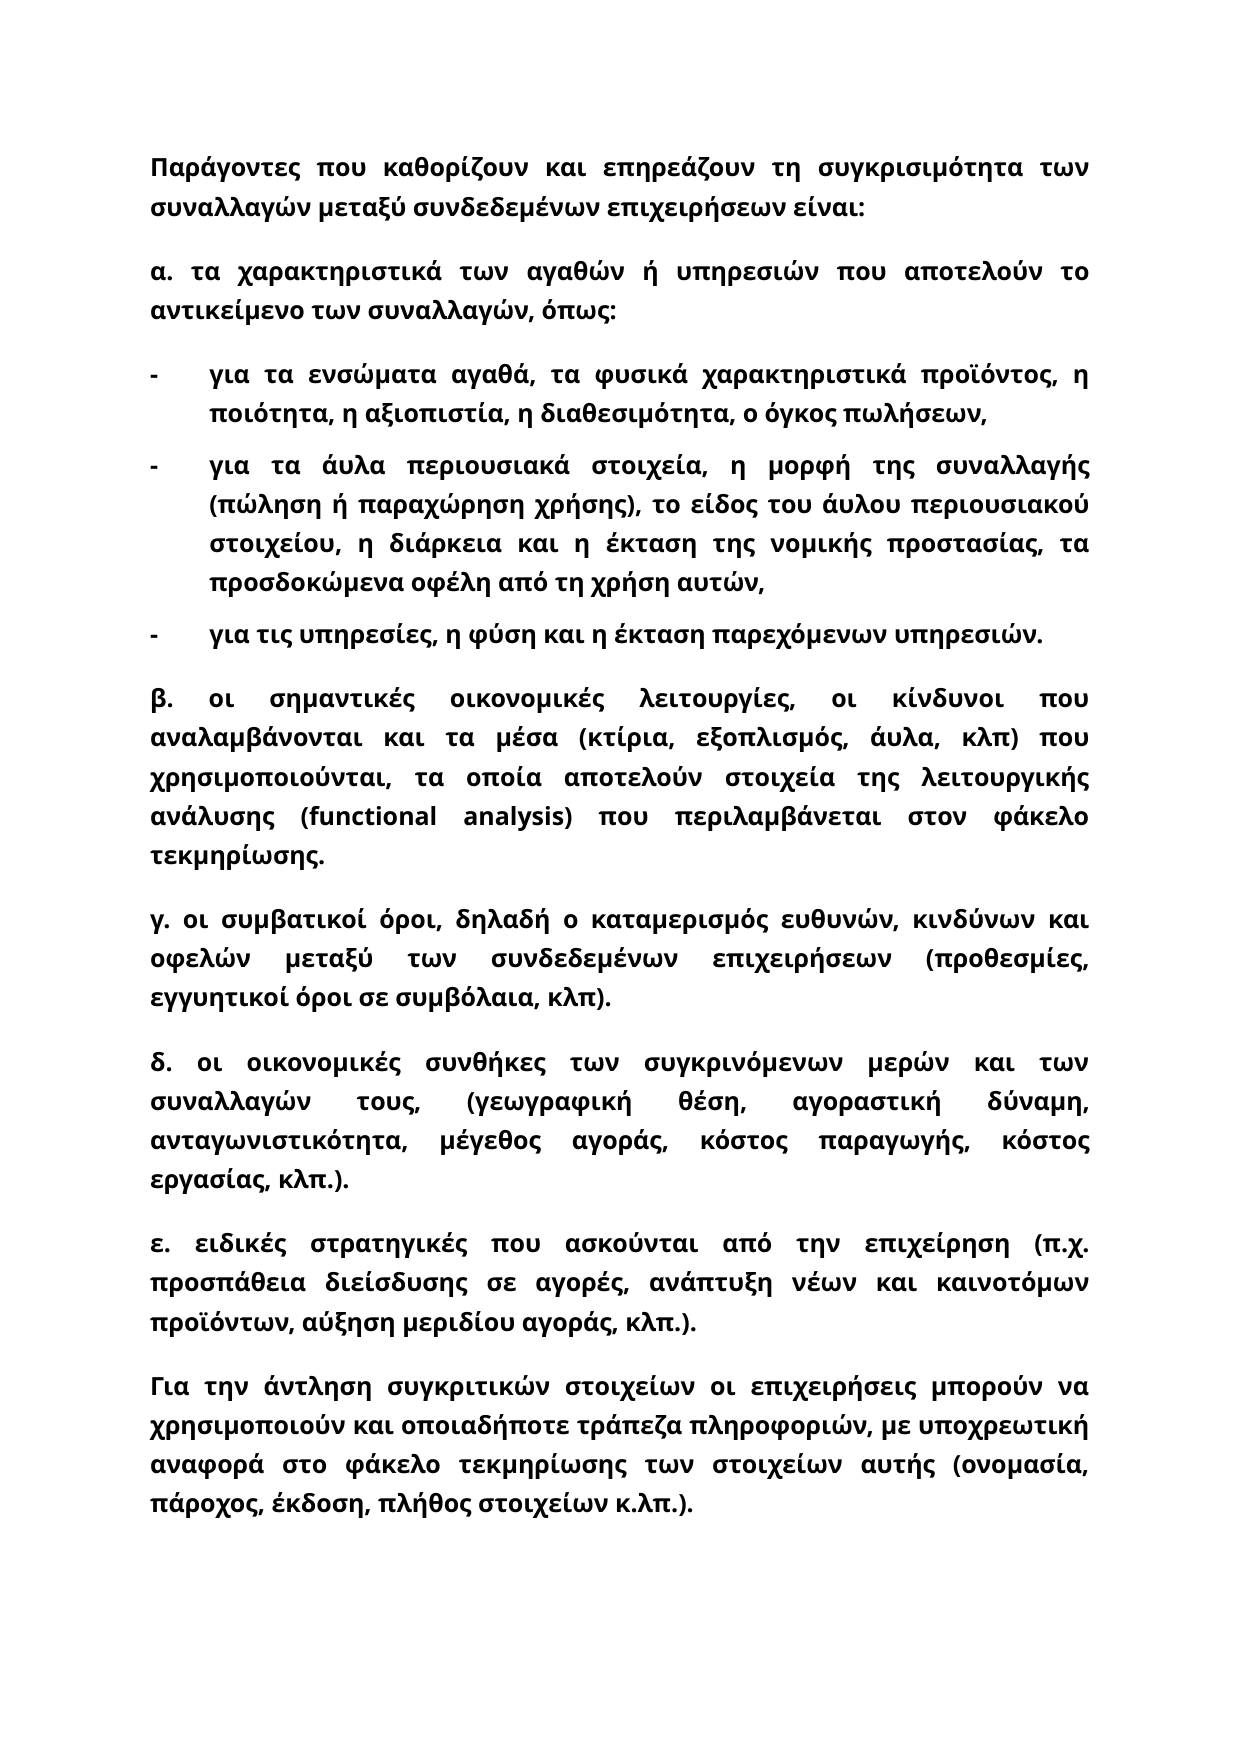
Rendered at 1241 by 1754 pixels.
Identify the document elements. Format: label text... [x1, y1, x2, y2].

text ε. ειδικές στρατηγικές που ασκούνται από την επιχείρηση (π.χ. προσπάθεια διείσδυσης σε αγορές, ανάπτυξη νέων και καινοτόμων προϊόντων, αύξηση μεριδίου αγοράς, κλπ.). [150, 1226, 1090, 1338]
text α. τα χαρακτηριστικά των αγαθών ή υπηρεσιών που αποτελούν το αντικείμενο των συναλλαγών, όπως: [150, 253, 1090, 327]
text Παράγοντες που καθορίζουν και επηρεάζουν τη συγκρισιμότητα των συναλλαγών μεταξύ συνδεδεμένων επιχειρήσεων είναι: [150, 150, 1090, 223]
list - για τις υπηρεσίες, η φύση και η έκταση παρεχόμενων υπηρεσιών. [150, 617, 1090, 651]
text γ. οι συμβατικοί όροι, δηλαδή ο καταμερισμός ευθυνών, κινδύνων και οφελών μεταξύ των συνδεδεμένων επιχειρήσεων (προθεσμίες, εγγυητικοί όροι σε συμβόλαια, κλπ). [150, 902, 1090, 1014]
list - για τα άυλα περιουσιακά στοιχεία, η μορφή της συναλλαγής (πώληση ή παραχώρηση χρήσης), το είδος του άυλου περιουσιακού στοιχείου, η διάρκεια και η έκταση της νομικής προστασίας, τα προσδοκώμενα οφέλη από τη χρήση αυτών, [150, 447, 1090, 599]
text Για την άντληση συγκριτικών στοιχείων οι επιχειρήσεις μπορούν να χρησιμοποιούν και οποιαδήποτε τράπεζα πληροφοριών, με υποχρεωτική αναφορά στο φάκελο τεκμηρίωσης των στοιχείων αυτής (ονομασία, πάροχος, έκδοση, πλήθος στοιχείων κ.λπ.). [150, 1368, 1090, 1520]
text β. οι σημαντικές οικονομικές λειτουργίες, οι κίνδυνοι που αναλαμβάνονται και τα μέσα (κτίρια, εξοπλισμός, άυλα, κλπ) που χρησιμοποιούνται, τα οποία αποτελούν στοιχεία της λειτουργικής ανάλυσης (functional analysis) που περιλαμβάνεται στον φάκελο τεκμηρίωσης. [150, 681, 1090, 872]
text δ. οι οικονομικές συνθήκες των συγκρινόμενων μερών και των συναλλαγών τους, (γεωγραφική θέση, αγοραστική δύναμη, ανταγωνιστικότητα, μέγεθος αγοράς, κόστος παραγωγής, κόστος εργασίας, κλπ.). [150, 1044, 1090, 1196]
list - για τα ενσώματα αγαθά, τα φυσικά χαρακτηριστικά προϊόντος, η ποιότητα, η αξιοπιστία, η διαθεσιμότητα, ο όγκος πωλήσεων, [150, 357, 1090, 430]
